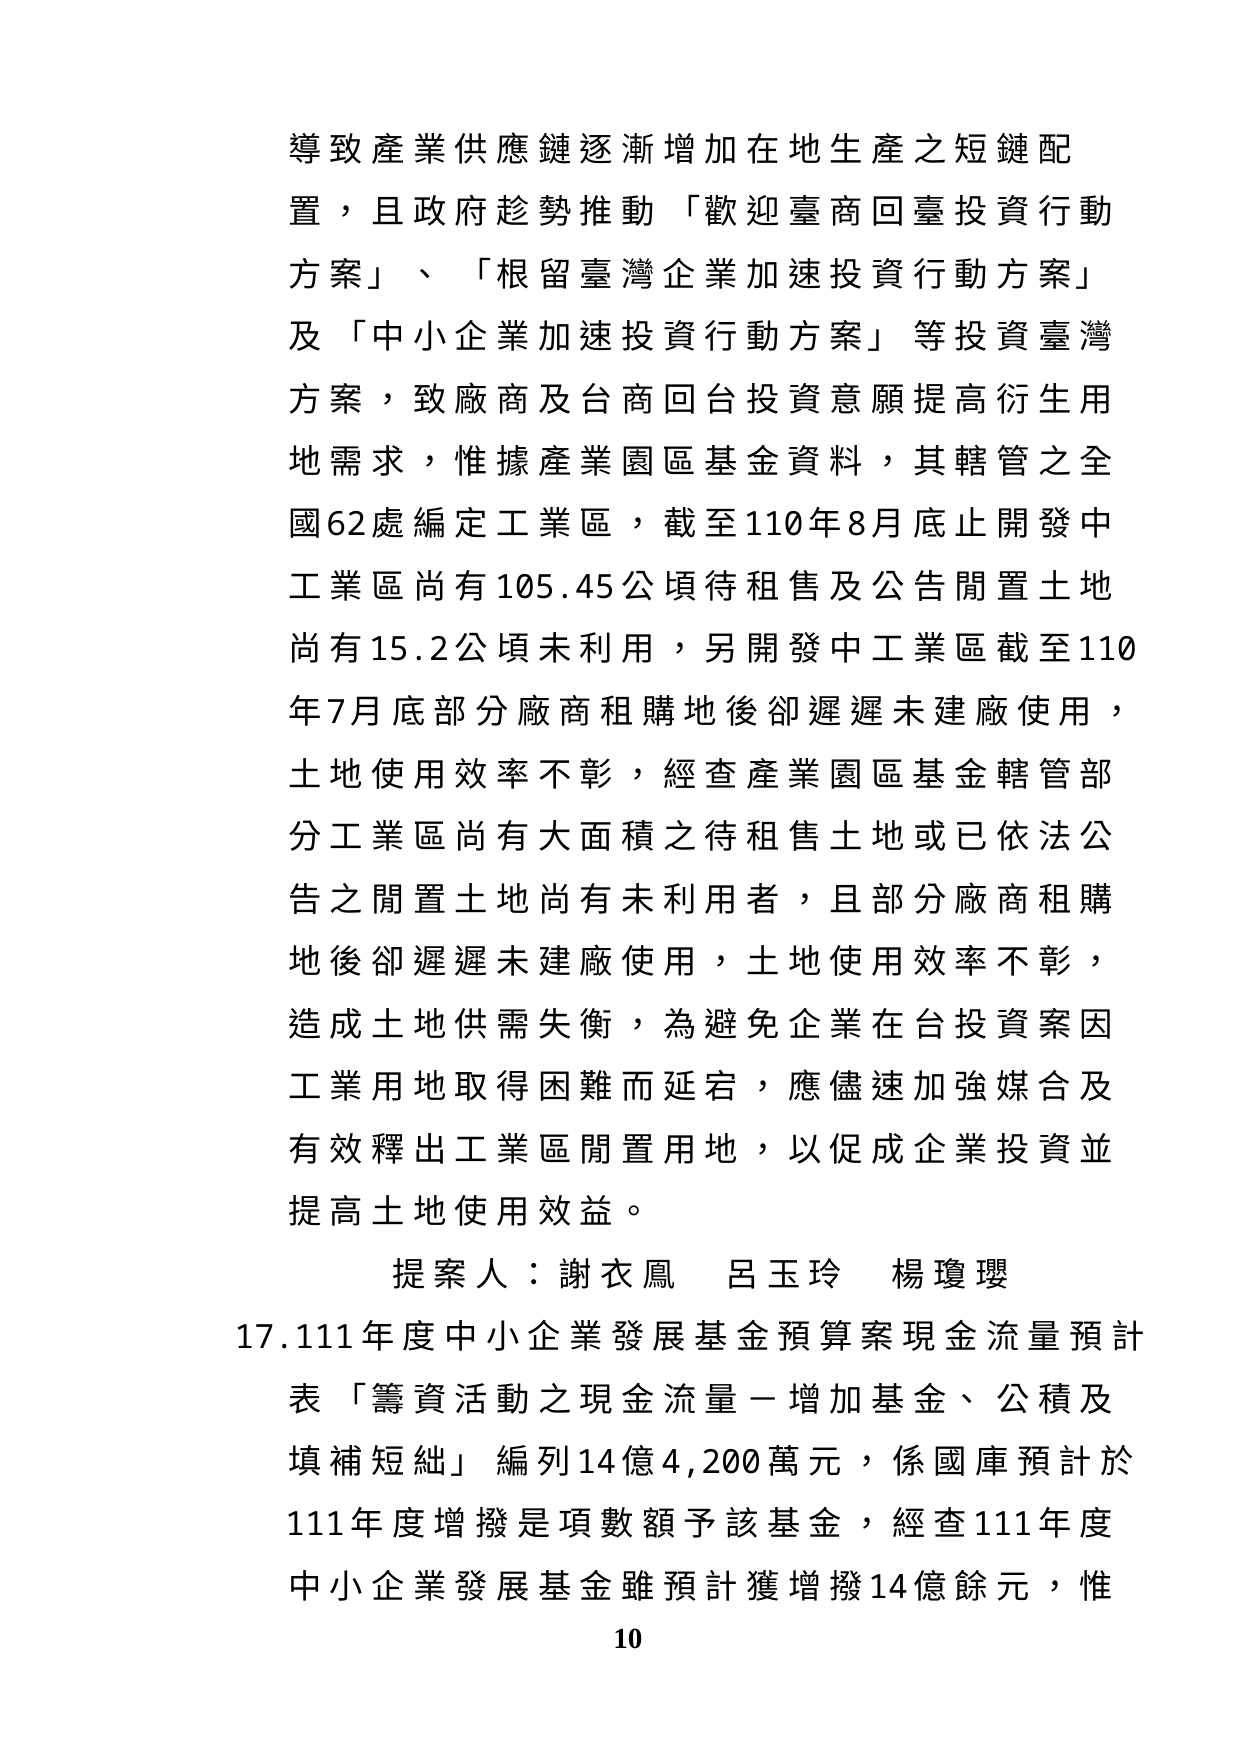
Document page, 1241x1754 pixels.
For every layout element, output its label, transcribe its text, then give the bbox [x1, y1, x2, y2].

text 提案人：謝衣鳯 呂玉玲 楊瓊瓔 [384, 1230, 1044, 1292]
text 導致產業供應鏈逐漸增加在地生產之短鏈配置，且政府趁勢推動「歡迎臺商回臺投資行動方案」、「根留臺灣企業加速投資行動方案」及「中小企業加速投資行動方案」等投資臺灣方案，致廠商及台商回台投資意願提高衍生用地需求，惟據產業園區基金資料，其轄管之全國62處編定工業區，截至110年8月底止開發中工業區尚有105.45公頃待租售及公告閒置土地尚有15.2公頃未利用，另開發中工業區截至110年7月底部分廠商租購地後卻遲遲未建廠使用，土地使用效率不彰，經查產業園區基金轄管部分工業區尚有大面積之待租售土地或已依法公告之閒置土地尚有未利用者，且部分廠商租購地後卻遲遲未建廠使用，土地使用效率不彰，造成土地供需失衡，為避免企業在台投資案因工業用地取得困難而延宕，應儘速加強媒合及有效釋出工業區閒置用地，以促成企業投資並提高土地使用效益。 [224, 105, 1148, 1230]
text 17.111年度中小企業發展基金預算案現金流量預計表「籌資活動之現金流量－增加基金、公積及填補短絀」編列14億4,200萬元，係國庫預計於111年度增撥是項數額予該基金，經查111年度中小企業發展基金雖預計獲增撥14億餘元，惟 [224, 1292, 1148, 1605]
